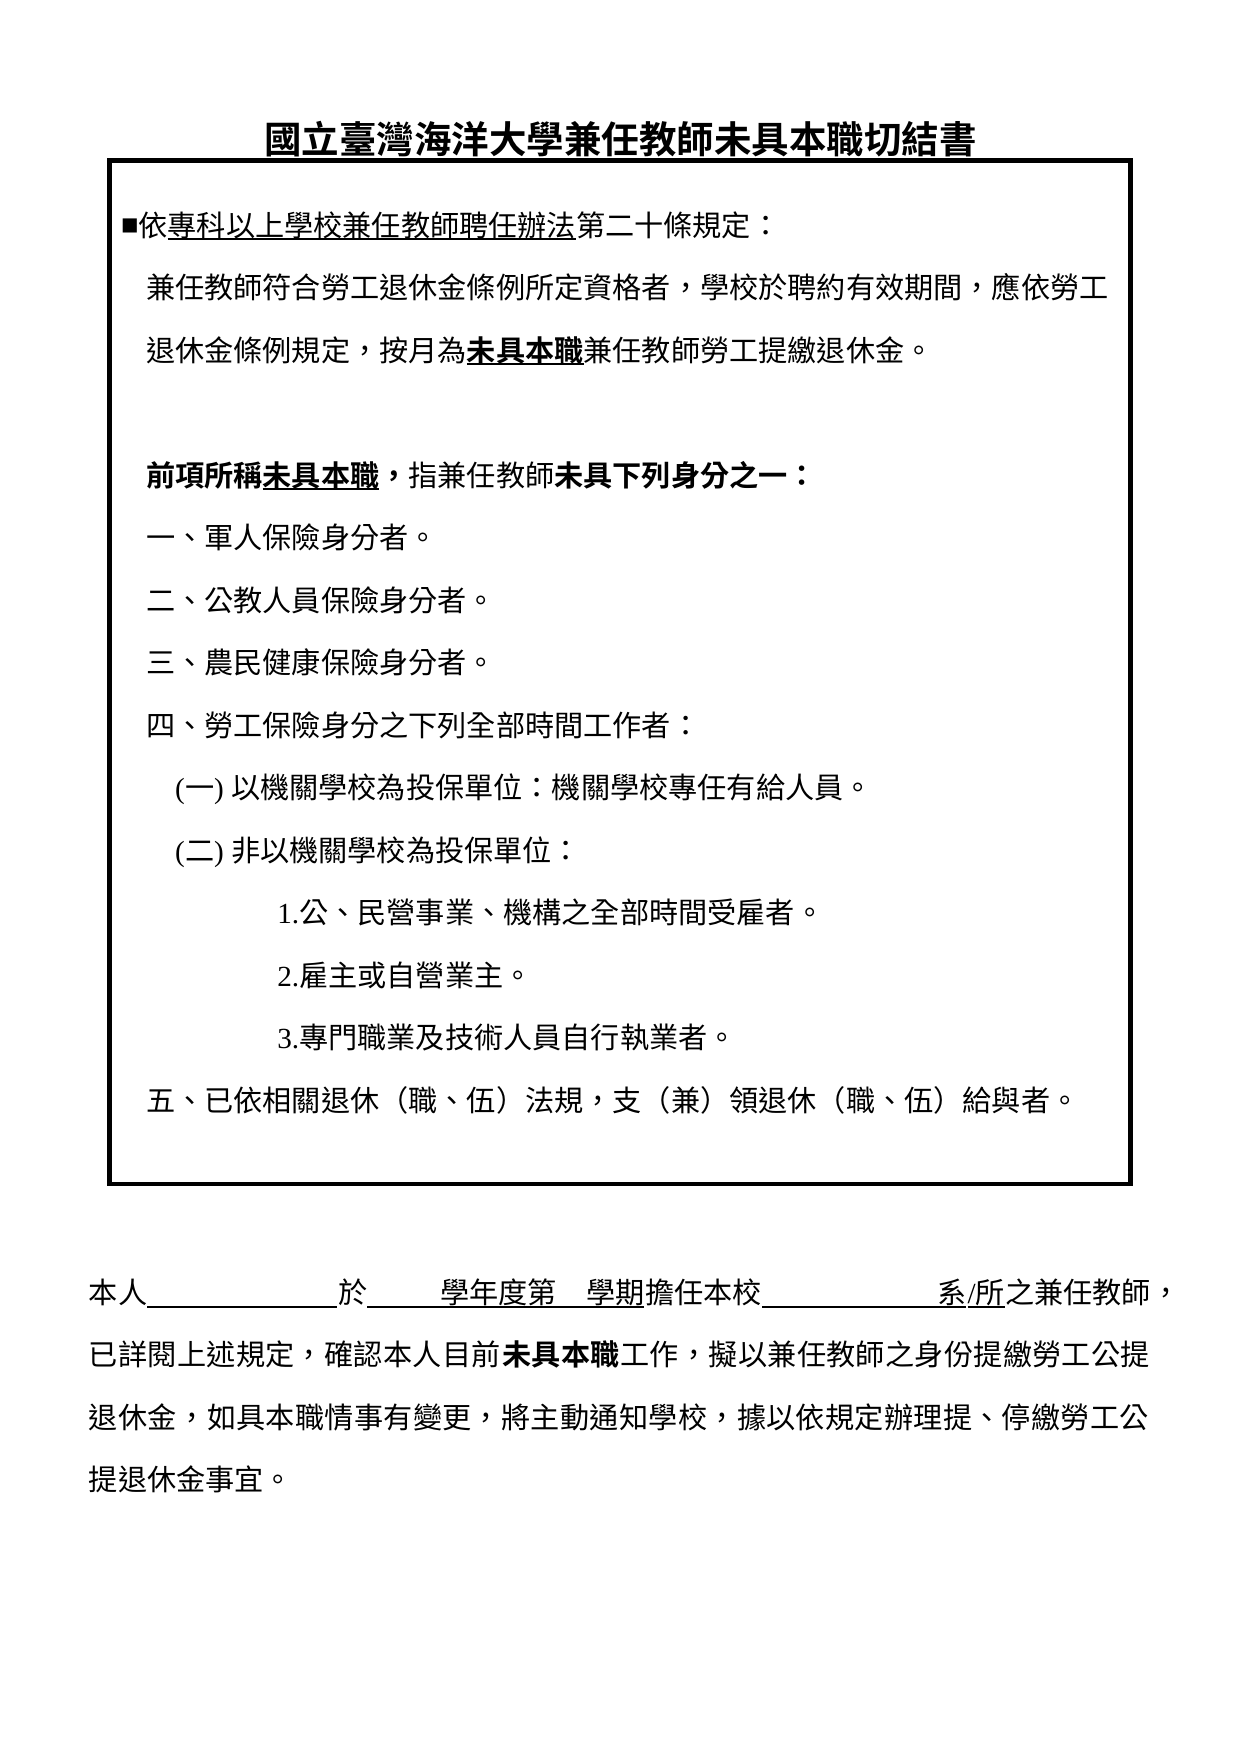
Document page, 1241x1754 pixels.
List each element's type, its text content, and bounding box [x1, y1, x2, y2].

text 本人 於 學年度第 學期擔任本校 系/所之兼任教師，已詳閱上述規定，確認本人目前未具本職工作，擬以兼任教師之身份提繳勞工公提退休金，如具本職情事有變更，將主動通知學校，據以依規定辦理提、停繳勞工公提退休金事宜。 [89, 1249, 1152, 1499]
table_header ■依專科以上學校兼任教師聘任辦法第二十條規定： 兼任教師符合勞工退休金條例所定資格者，學校於聘約有效期間，應依勞工退休金條例規定，按月為未具本職兼任教師勞工提繳退休金。 前項所稱未具本職，指兼任教師未具下列身分之一： 一、軍人保險身分者。 二、公教人員保險身分者。 三、農民健康保險身分者。 四、勞工保險身分之下列全部時間工作者： (一) 以機關學校為投保單位：機關學校專任有給人員。 (二) 非以機關學校為投保單位： 1.公、民營事業、機構之全部時間受雇者。 2.雇主或自營業主。 3.專門職業及技術人員自行執業者。 五、已依相關退休（職、伍）法規，支（兼）領退休（職、伍）給與者。 [112, 163, 1128, 1182]
text 國立臺灣海洋大學兼任教師未具本職切結書 [89, 96, 1152, 158]
